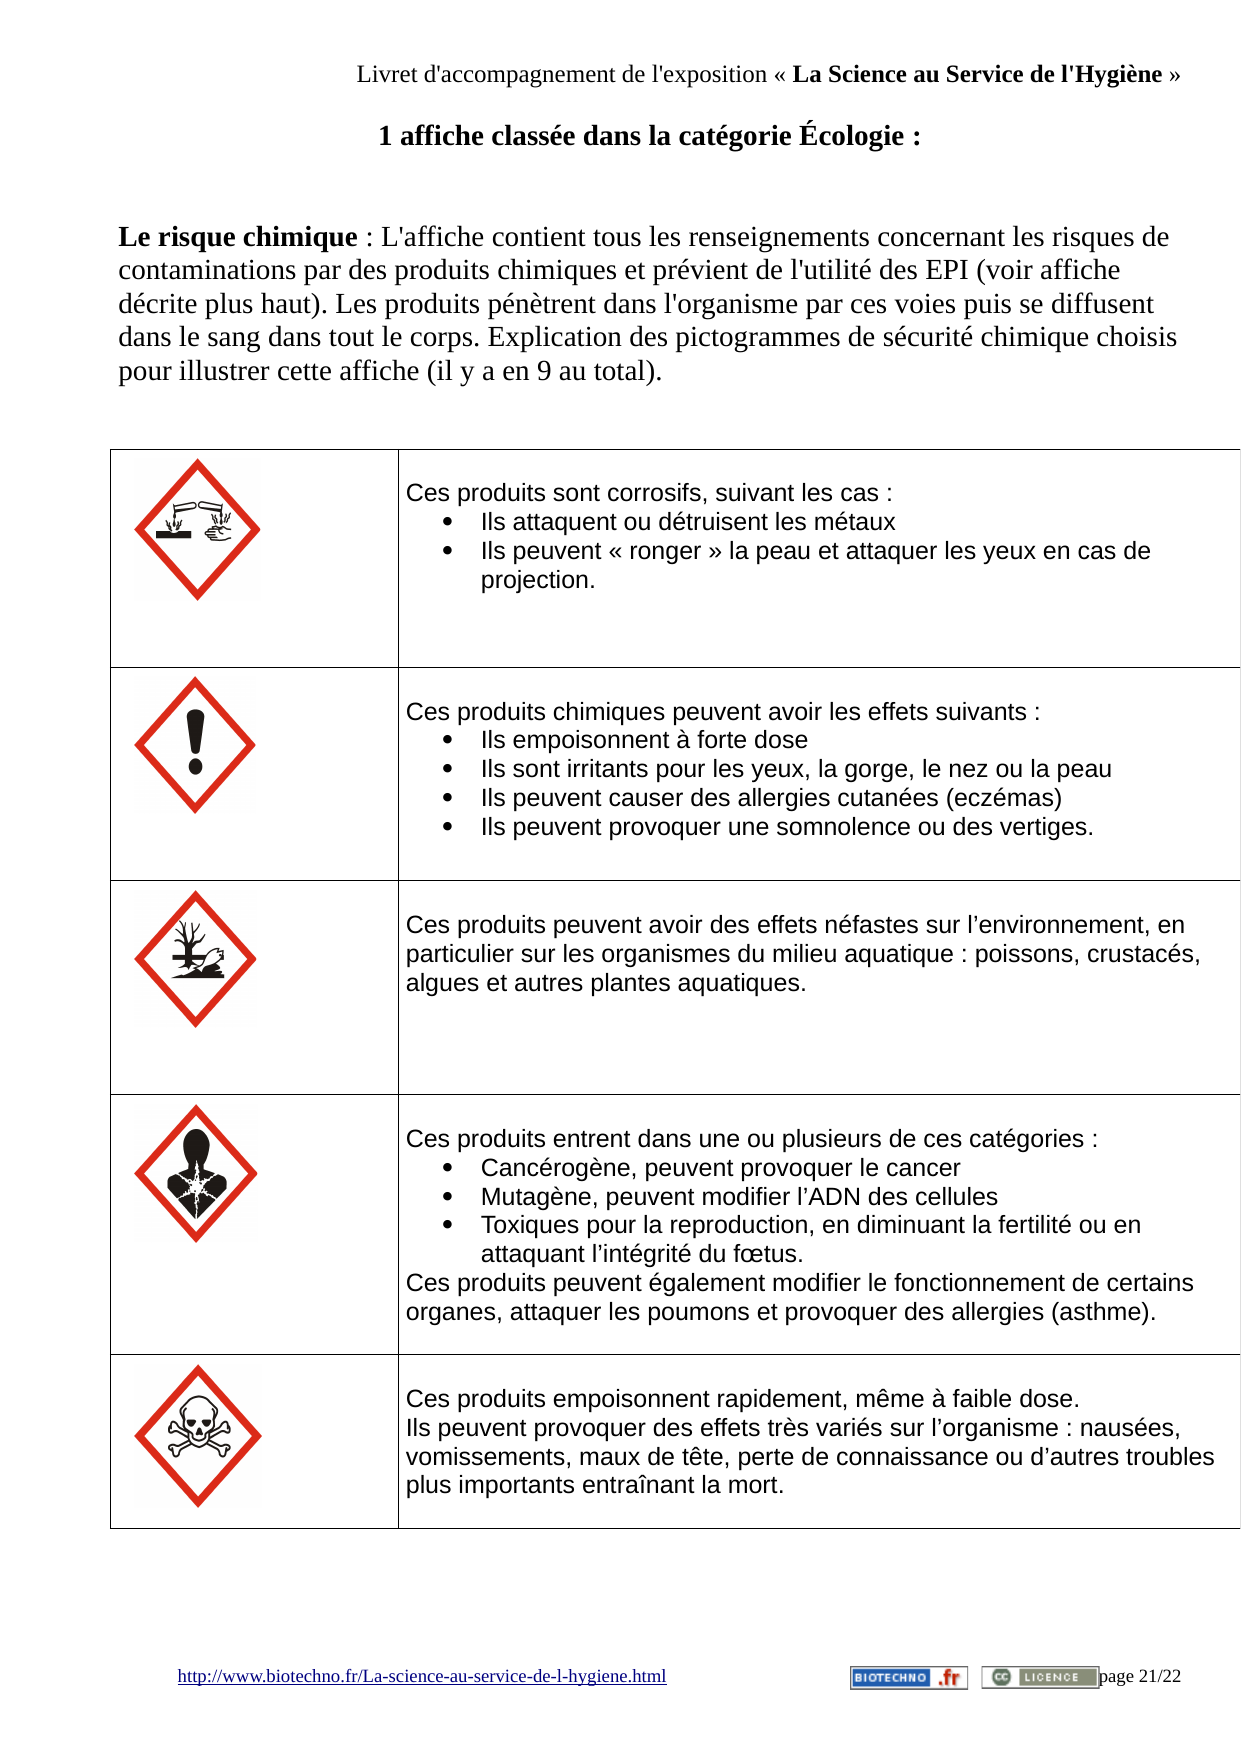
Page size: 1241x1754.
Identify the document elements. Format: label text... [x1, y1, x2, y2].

table_cell Ces produits peuvent avoir des effets néfastes sur l’environnement, en particulier sur les organismes du milieu aquatique : poissons, crustacés, algues et autres plantes aquatiques. [399, 881, 1240, 1094]
picture [134, 890, 257, 1028]
text 1 affiche classée dans la catégorie Écologie : [118, 118, 1181, 152]
table_header [111, 450, 398, 667]
table_cell [111, 668, 398, 880]
table_cell Ces produits entrent dans une ou plusieurs de ces catégories : Cancérogène, peuvent provoquer le cancer Mutagène, peuvent modifier l’ADN des cellules Toxiques pour la reproduction, en diminuant la fertilité ou en attaquant l’intégrité du fœtus. Ces produits peuvent également modifier le fonctionnement de certains organes, attaquer les poumons et provoquer des allergies (asthme). [399, 1095, 1240, 1354]
table_cell Ces produits chimiques peuvent avoir les effets suivants : Ils empoisonnent à forte dose Ils sont irritants pour les yeux, la gorge, le nez ou la peau Ils peuvent causer des allergies cutanées (eczémas) Ils peuvent provoquer une somnolence ou des vertiges. [399, 668, 1240, 880]
table_cell Ces produits empoisonnent rapidement, même à faible dose. Ils peuvent provoquer des effets très variés sur l’organisme : nausées, vomissements, maux de tête, perte de connaissance ou d’autres troubles plus importants entraînant la mort. [399, 1355, 1240, 1528]
table_cell [111, 1095, 398, 1354]
picture [134, 1104, 258, 1243]
table_cell [111, 881, 398, 1094]
text Le risque chimique : L'affiche contient tous les renseignements concernant les risques de contaminations par des produits chimiques et prévient de l'utilité des EPI (voir affiche décrite plus haut). Les produits pénètrent dans l'organisme par ces voies puis se diffusent dans le sang dans tout le corps. Explication des pictogrammes de sécurité chimique choisis pour illustrer cette affiche (il y a en 9 au total). [118, 219, 1181, 386]
picture [134, 676, 256, 814]
picture [850, 1666, 969, 1690]
picture [134, 458, 261, 601]
picture [134, 1364, 262, 1508]
picture [981, 1666, 1100, 1689]
table_header Ces produits sont corrosifs, suivant les cas : Ils attaquent ou détruisent les métaux Ils peuvent « ronger » la peau et attaquer les yeux en cas de projection. [399, 450, 1240, 667]
table_cell [111, 1355, 398, 1528]
